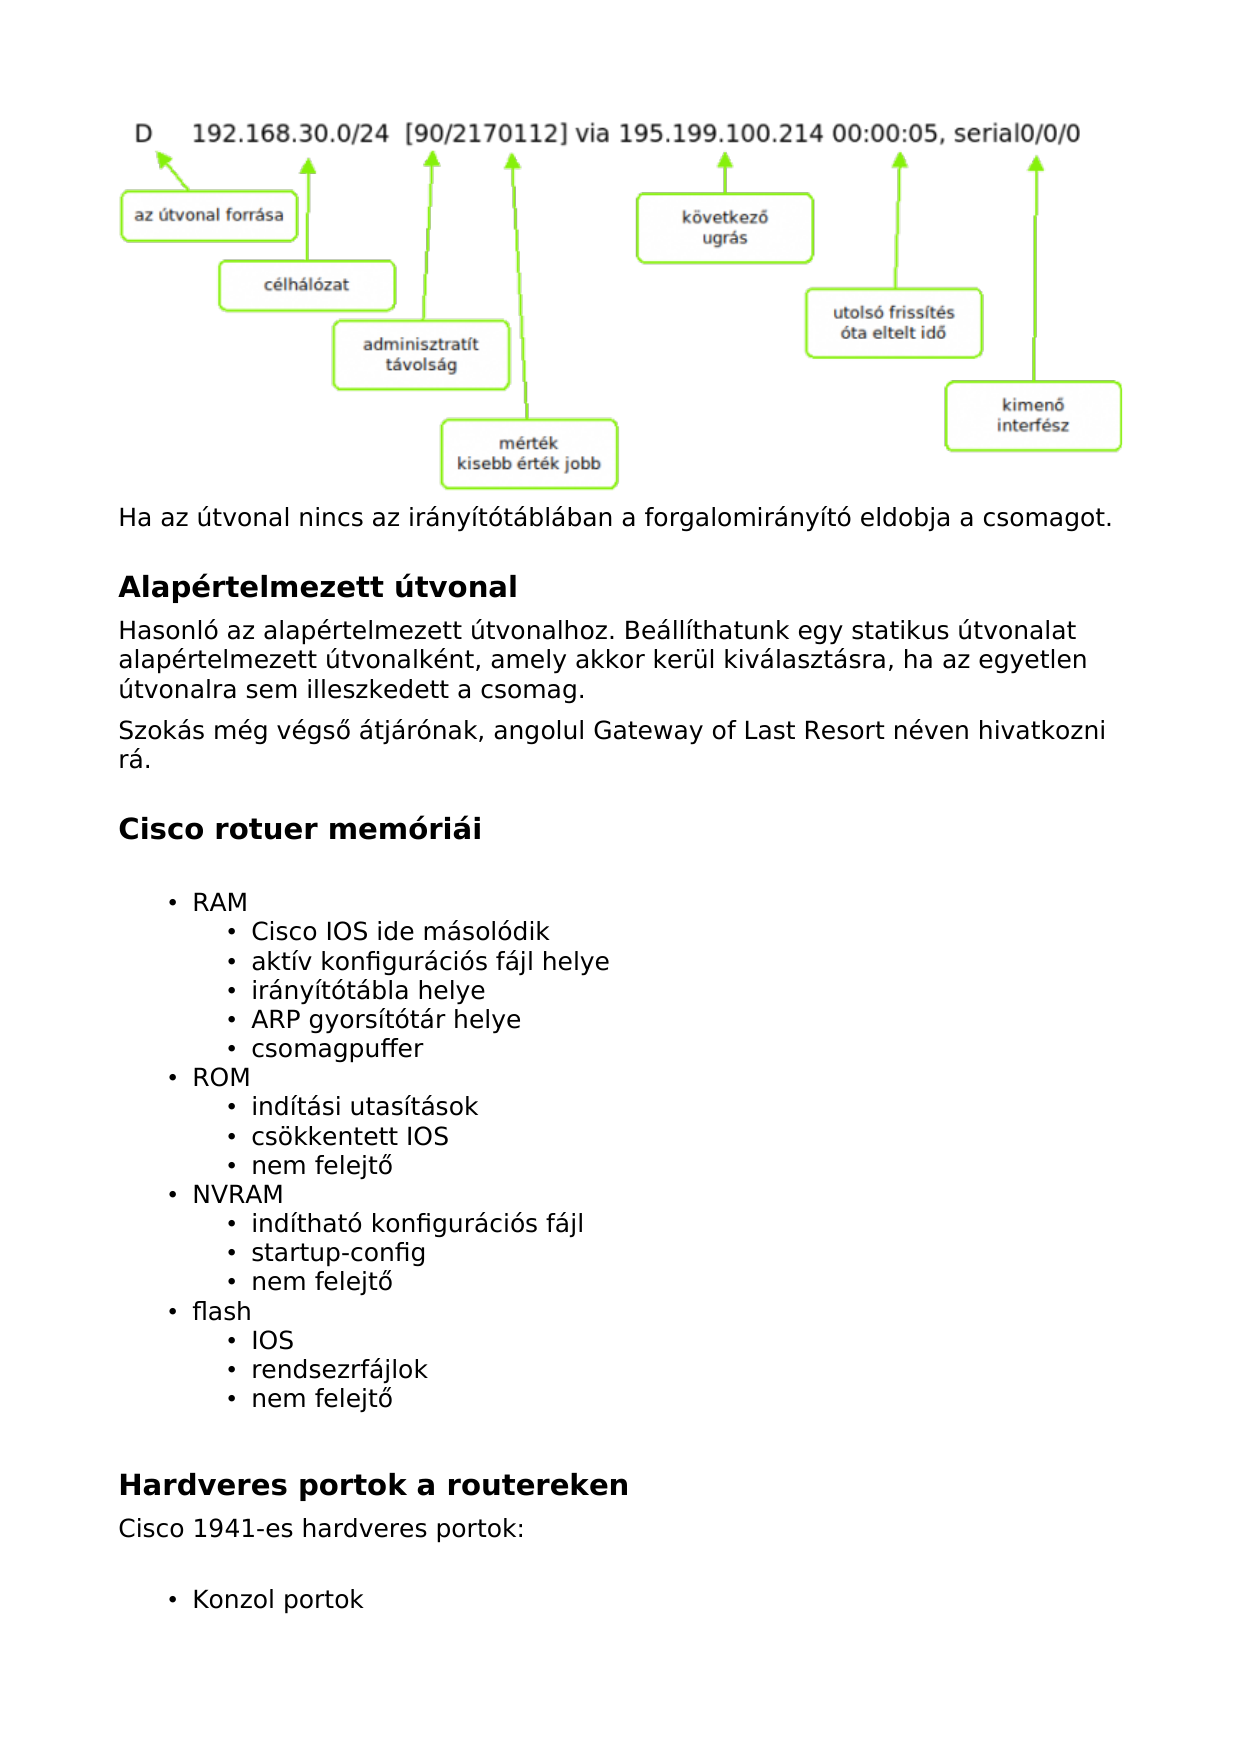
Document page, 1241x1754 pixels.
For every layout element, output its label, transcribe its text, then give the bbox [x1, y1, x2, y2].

list Cisco IOS ide másolódik [236, 917, 1122, 947]
list flash [177, 1297, 1122, 1326]
list startup-config [236, 1238, 1122, 1267]
list aktív konfigurációs fájl helye [236, 947, 1122, 976]
text Hasonló az alapértelmezett útvonalhoz. Beállíthatunk egy statikus útvonalat alapértelmezett útvonalként, amely akkor kerül kiválasztásra, ha az egyetlen útvonalra sem illeszkedett a csomag. [118, 617, 1122, 704]
list indítható konfigurációs fájl [236, 1209, 1122, 1238]
text Cisco 1941-es hardveres portok: [118, 1514, 1122, 1543]
list ROM [177, 1063, 1122, 1092]
subtitle Cisco rotuer memóriái [118, 812, 1122, 846]
list IOS [236, 1326, 1122, 1355]
subtitle Hardveres portok a routereken [118, 1468, 1122, 1502]
subtitle Alapértelmezett útvonal [118, 570, 1122, 604]
list nem felejtő [236, 1384, 1122, 1413]
list ARP gyorsítótár helye [236, 1005, 1122, 1034]
list nem felejtő [236, 1151, 1122, 1180]
list rendsezrfájlok [236, 1355, 1122, 1384]
list irányítótábla helye [236, 976, 1122, 1005]
list csökkentett IOS [236, 1122, 1122, 1151]
text Szokás még végső átjárónak, angolul Gateway of Last Resort néven hivatkozni rá. [118, 717, 1122, 775]
list csomagpuffer [236, 1034, 1122, 1063]
text Ha az útvonal nincs az irányítótáblában a forgalomirányító eldobja a csomagot. [118, 503, 1122, 533]
list NVRAM [177, 1180, 1122, 1209]
list indítási utasítások [236, 1092, 1122, 1122]
list nem felejtő [236, 1267, 1122, 1297]
list RAM [177, 888, 1122, 917]
picture [118, 118, 1123, 491]
list Konzol portok [177, 1585, 1122, 1614]
